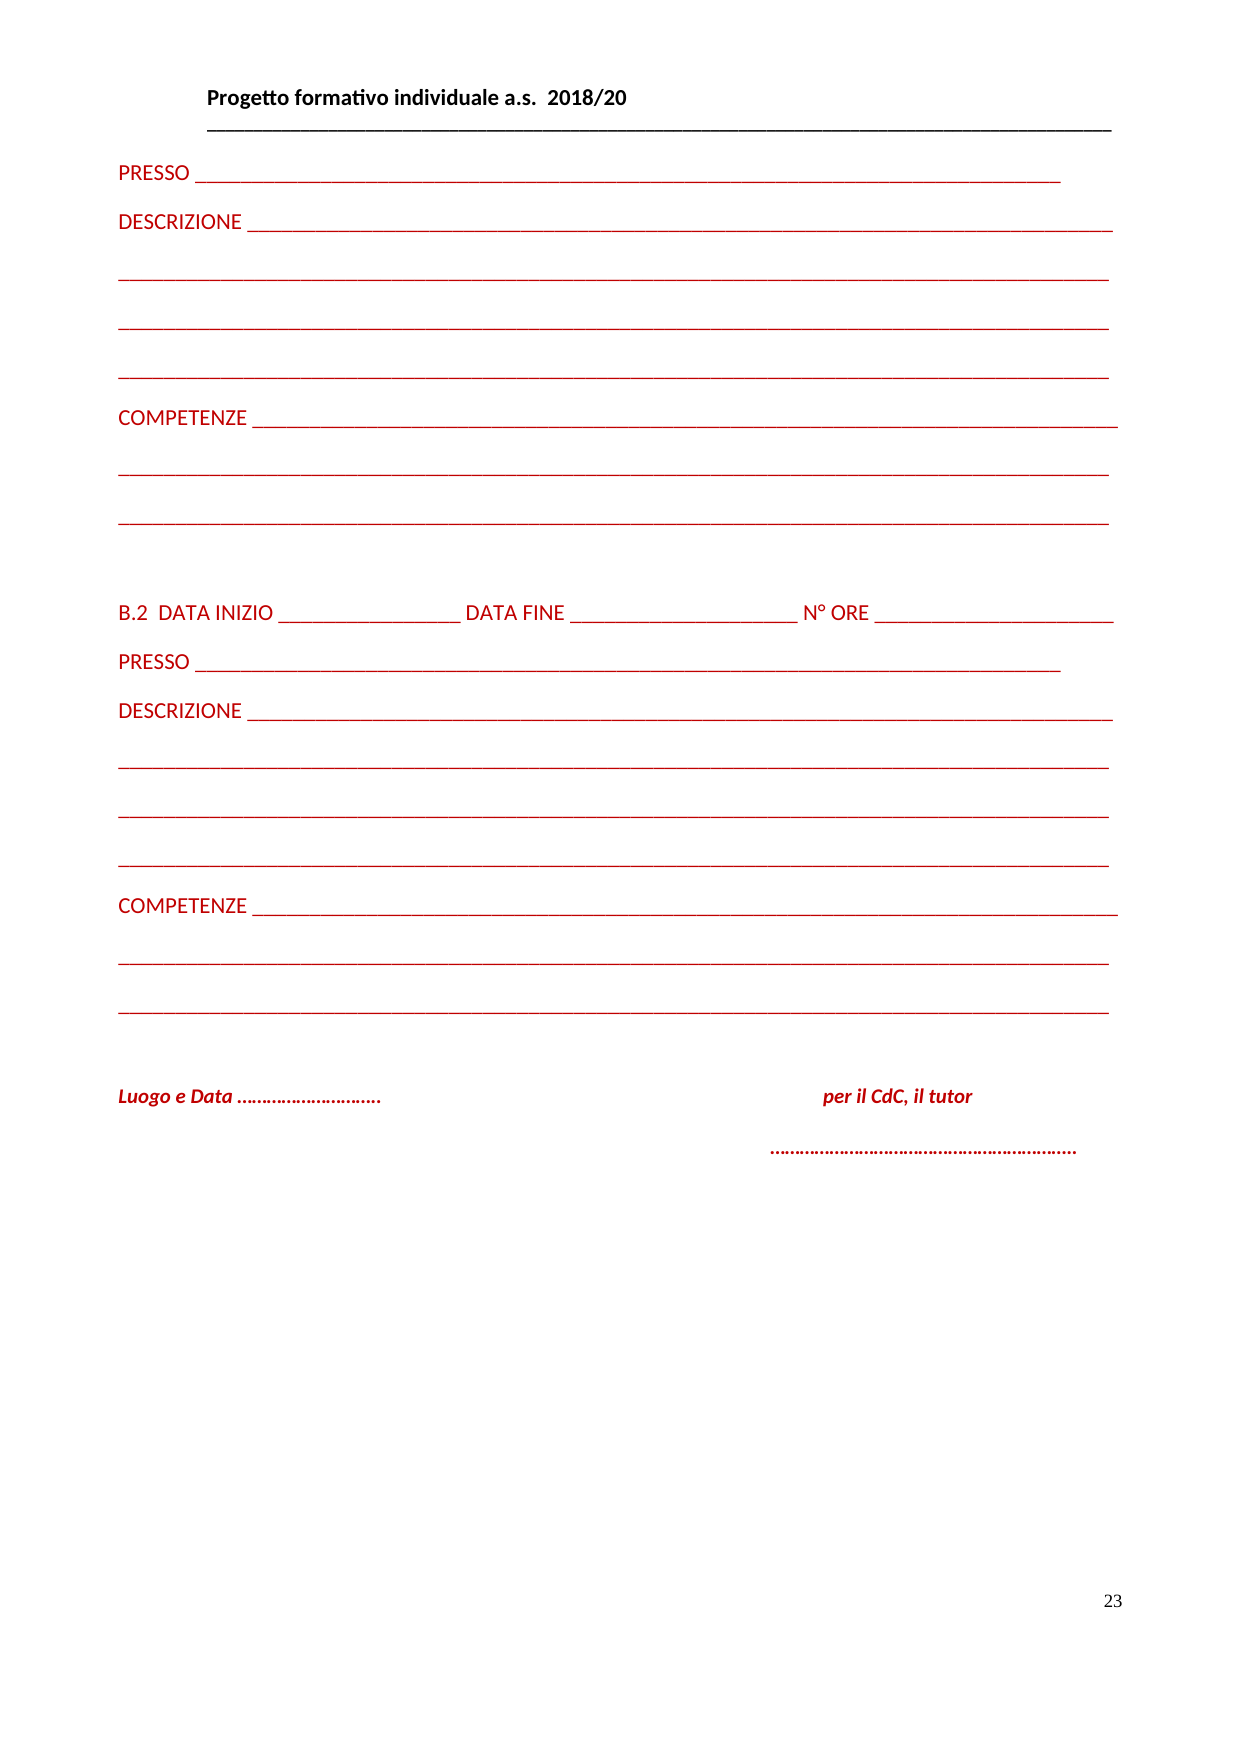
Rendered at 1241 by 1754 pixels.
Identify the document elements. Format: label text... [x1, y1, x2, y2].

text DESCRIZIONE ____________________________________________________________________________ [118, 696, 1122, 724]
text _______________________________________________________________________________________ [118, 354, 1122, 382]
text COMPETENZE ____________________________________________________________________________ [118, 891, 1122, 919]
text DESCRIZIONE ____________________________________________________________________________ [118, 207, 1122, 235]
text _______________________________________________________________________________________ [118, 842, 1122, 870]
text _______________________________________________________________________________________ [118, 793, 1122, 821]
text COMPETENZE ____________________________________________________________________________ [118, 403, 1122, 431]
text _______________________________________________________________________________________ [118, 305, 1122, 333]
text Luogo e Data ……………………….. per il CdC, il tutor [118, 1083, 1122, 1109]
text _______________________________________________________________________________________ [118, 940, 1122, 968]
text _______________________________________________________________________________________ [118, 500, 1122, 528]
text B.2 DATA INIZIO ________________ DATA FINE ____________________ N° ORE _____________________ [118, 598, 1122, 626]
text …………………………………………………….. [118, 1134, 1122, 1160]
text _______________________________________________________________________________________ [118, 744, 1122, 773]
text PRESSO ____________________________________________________________________________ [118, 647, 1122, 675]
text PRESSO ____________________________________________________________________________ [118, 158, 1122, 186]
text _______________________________________________________________________________________ [118, 256, 1122, 284]
text _______________________________________________________________________________________ [118, 989, 1122, 1017]
text _______________________________________________________________________________________ [118, 451, 1122, 479]
